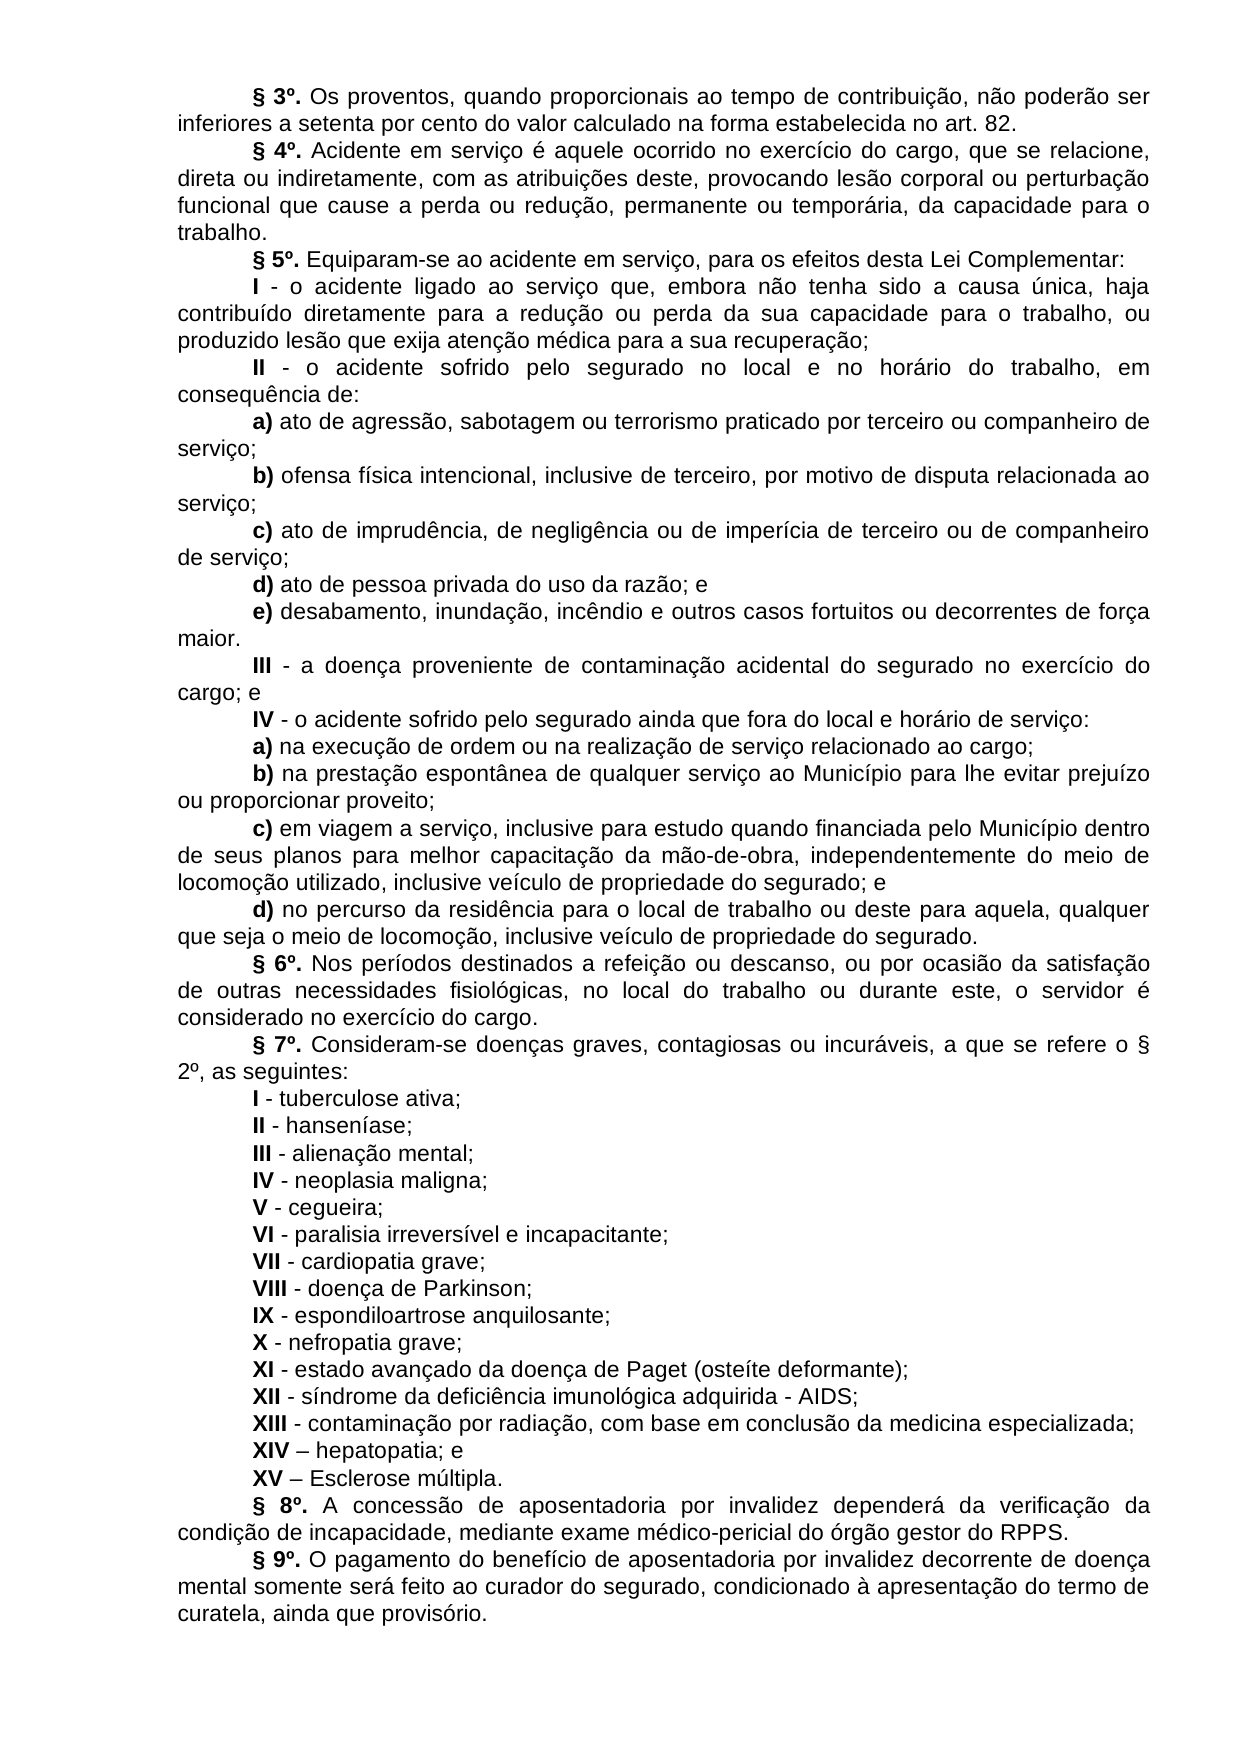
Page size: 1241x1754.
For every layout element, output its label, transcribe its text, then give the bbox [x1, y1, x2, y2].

text d) no percurso da residência para o local de trabalho ou deste para aquela, qualquer que seja o meio de locomoção, inclusive veículo de propriedade do segurado. [177, 895, 1152, 949]
text XIV – hepatopatia; e [177, 1437, 1152, 1464]
text III - a doença proveniente de contaminação acidental do segurado no exercício do cargo; e [177, 651, 1152, 706]
text § 9º. O pagamento do benefício de aposentadoria por invalidez decorrente de doença mental somente será feito ao curador do segurado, condicionado à apresentação do termo de curatela, ainda que provisório. [177, 1545, 1152, 1626]
text XI - estado avançado da doença de Paget (osteíte deformante); [177, 1356, 1152, 1383]
text II - hanseníase; [177, 1112, 1152, 1139]
text XIII - contaminação por radiação, com base em conclusão da medicina especializada; [177, 1410, 1152, 1437]
text XII - síndrome da deficiência imunológica adquirida - AIDS; [177, 1383, 1152, 1410]
text a) ato de agressão, sabotagem ou terrorismo praticado por terceiro ou companheiro de serviço; [177, 408, 1152, 462]
text c) em viagem a serviço, inclusive para estudo quando financiada pelo Município dentro de seus planos para melhor capacitação da mão-de-obra, independentemente do meio de locomoção utilizado, inclusive veículo de propriedade do segurado; e [177, 814, 1152, 895]
text II - o acidente sofrido pelo segurado no local e no horário do trabalho, em consequência de: [177, 353, 1152, 408]
text b) ofensa física intencional, inclusive de terceiro, por motivo de disputa relacionada ao serviço; [177, 462, 1152, 516]
text § 6º. Nos períodos destinados a refeição ou descanso, ou por ocasião da satisfação de outras necessidades fisiológicas, no local do trabalho ou durante este, o servidor é considerado no exercício do cargo. [177, 949, 1152, 1031]
text b) na prestação espontânea de qualquer serviço ao Município para lhe evitar prejuízo ou proporcionar proveito; [177, 760, 1152, 814]
text e) desabamento, inundação, incêndio e outros casos fortuitos ou decorrentes de força maior. [177, 597, 1152, 651]
text § 5º. Equiparam-se ao acidente em serviço, para os efeitos desta Lei Complementar: [177, 245, 1152, 272]
text XV – Esclerose múltipla. [177, 1464, 1152, 1491]
text VIII - doença de Parkinson; [177, 1274, 1152, 1301]
text III - alienação mental; [177, 1139, 1152, 1166]
text d) ato de pessoa privada do uso da razão; e [177, 570, 1152, 597]
text X - nefropatia grave; [177, 1328, 1152, 1356]
text VI - paralisia irreversível e incapacitante; [177, 1220, 1152, 1247]
text I - o acidente ligado ao serviço que, embora não tenha sido a causa única, haja contribuído diretamente para a redução ou perda da sua capacidade para o trabalho, ou produzido lesão que exija atenção médica para a sua recuperação; [177, 272, 1152, 353]
text IV - o acidente sofrido pelo segurado ainda que fora do local e horário de serviço: [177, 706, 1152, 733]
text I - tuberculose ativa; [177, 1085, 1152, 1112]
text VII - cardiopatia grave; [177, 1247, 1152, 1274]
text § 4º. Acidente em serviço é aquele ocorrido no exercício do cargo, que se relacione, direta ou indiretamente, com as atribuições deste, provocando lesão corporal ou perturbação funcional que cause a perda ou redução, permanente ou temporária, da capacidade para o trabalho. [177, 137, 1152, 245]
text § 7º. Consideram-se doenças graves, contagiosas ou incuráveis, a que se refere o § 2º, as seguintes: [177, 1031, 1152, 1085]
text § 8º. A concessão de aposentadoria por invalidez dependerá da verificação da condição de incapacidade, mediante exame médico-pericial do órgão gestor do RPPS. [177, 1491, 1152, 1545]
text a) na execução de ordem ou na realização de serviço relacionado ao cargo; [177, 733, 1152, 760]
text c) ato de imprudência, de negligência ou de imperícia de terceiro ou de companheiro de serviço; [177, 516, 1152, 570]
text § 3º. Os proventos, quando proporcionais ao tempo de contribuição, não poderão ser inferiores a setenta por cento do valor calculado na forma estabelecida no art. 82. [177, 83, 1152, 137]
text V - cegueira; [177, 1193, 1152, 1220]
text IX - espondiloartrose anquilosante; [177, 1301, 1152, 1328]
text IV - neoplasia maligna; [177, 1166, 1152, 1193]
